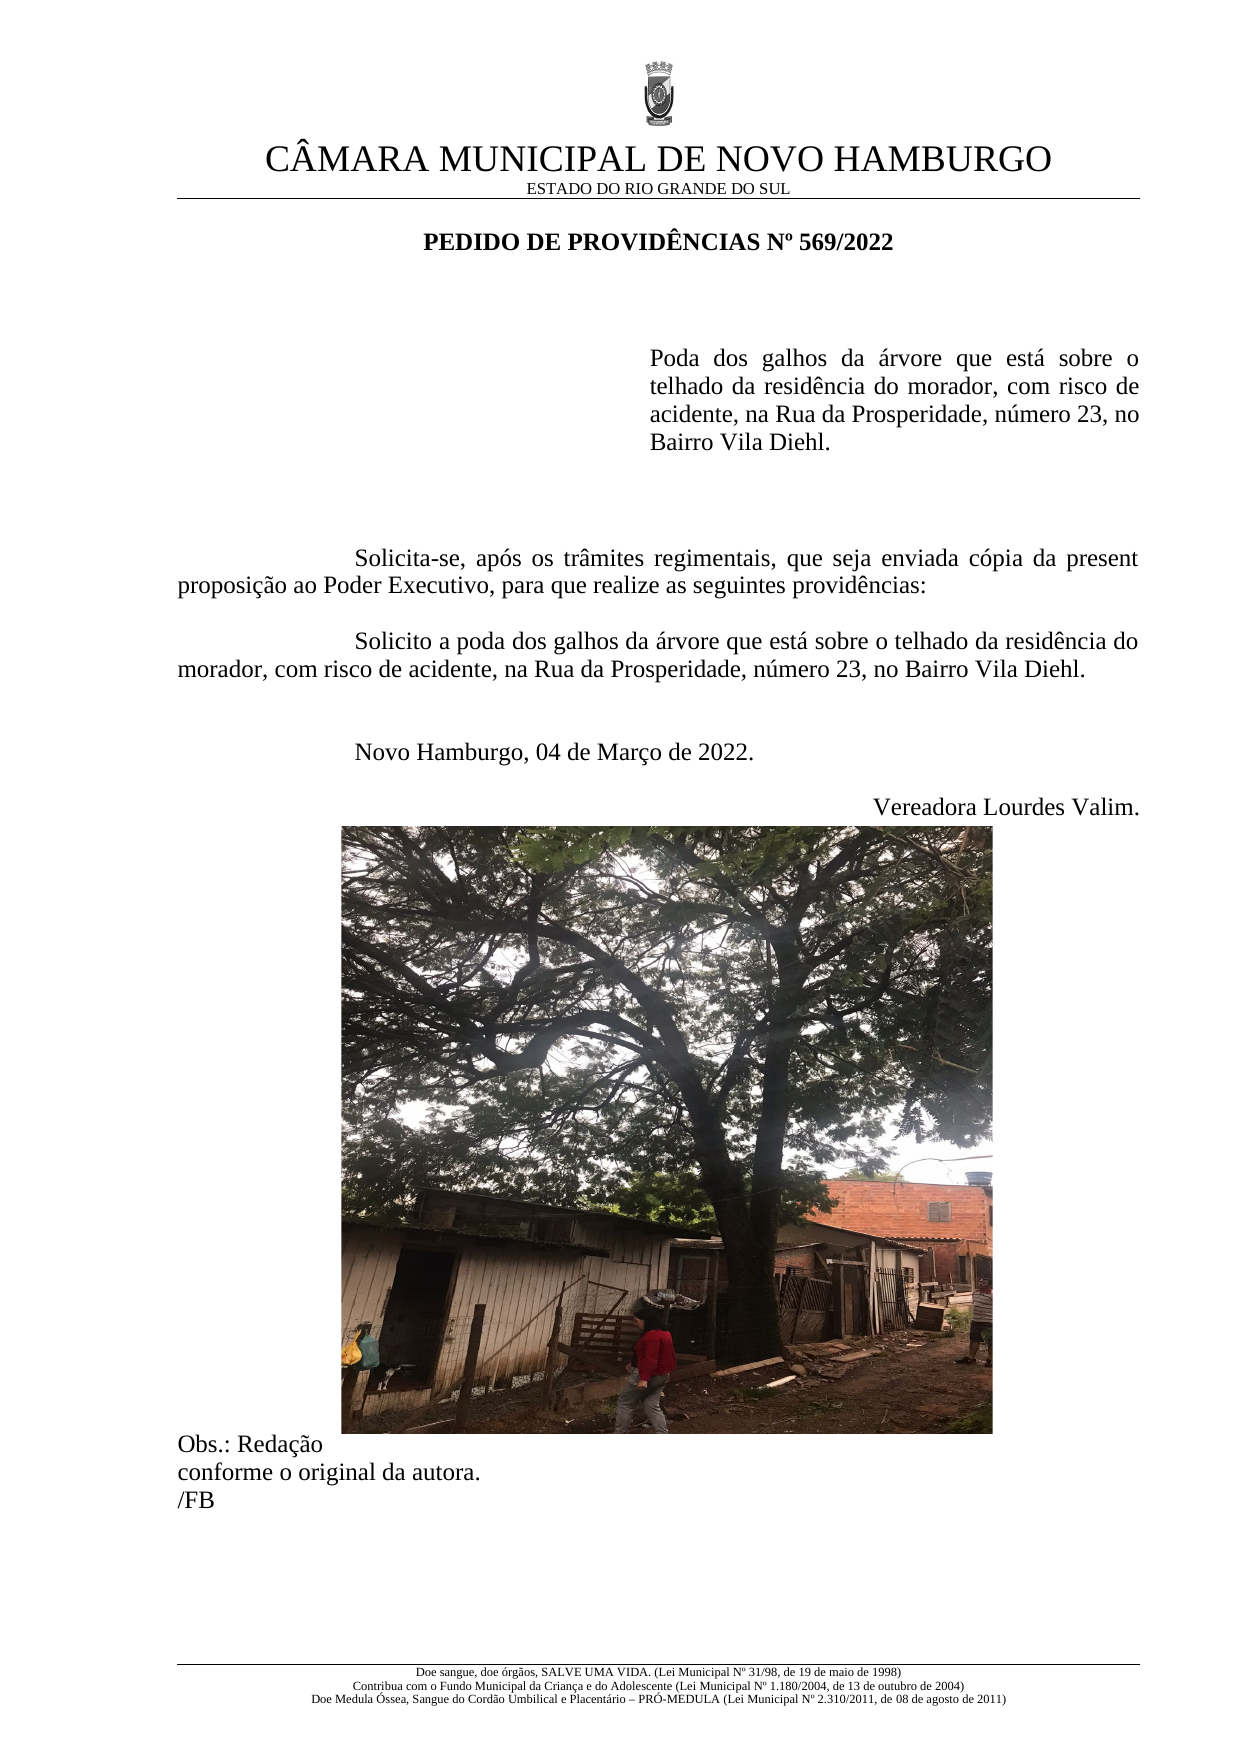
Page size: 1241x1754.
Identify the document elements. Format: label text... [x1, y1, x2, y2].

text Obs.: Redação conforme o original da autora. [177, 1431, 1140, 1486]
text Poda dos galhos da árvore que está sobre o telhado da residência do morador, com risco de acidente, na Rua da Prosperidade, número 23, no Bairro Vila Diehl. [649, 344, 1140, 455]
text Solicito a poda dos galhos da árvore que está sobre o telhado da residência do morador, com risco de acidente, na Rua da Prosperidade, número 23, no Bairro Vila Diehl. [177, 627, 1140, 682]
text Vereadora Lourdes Valim. [177, 793, 1140, 821]
text PEDIDO DE PROVIDÊNCIAS Nº 569/2022 [177, 228, 1140, 256]
text Novo Hamburgo, 04 de Março de 2022. [177, 738, 1140, 766]
text Solicita-se, após os trâmites regimentais, que seja enviada cópia da present proposição ao Poder Executivo, para que realize as seguintes providências: [177, 544, 1140, 599]
text /FB [177, 1486, 1140, 1514]
picture [341, 826, 993, 1434]
